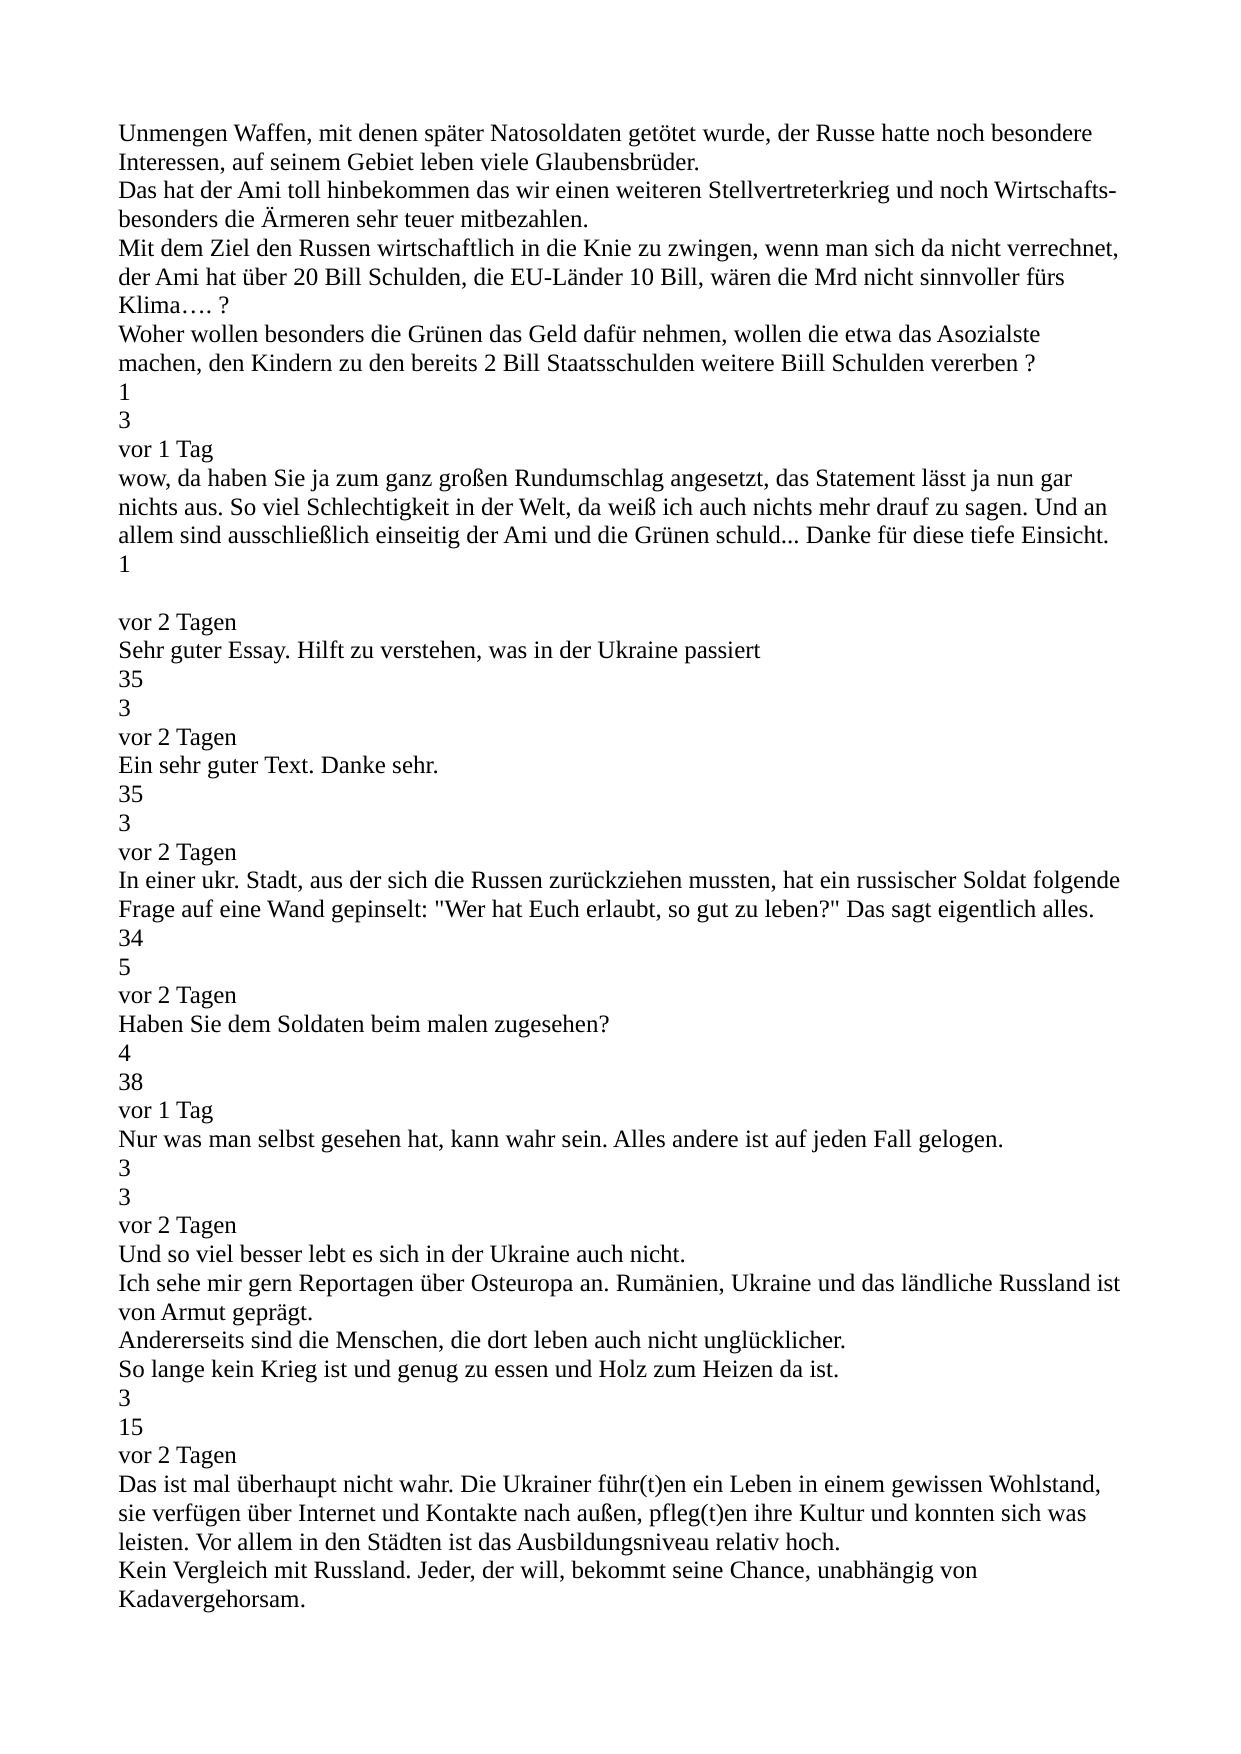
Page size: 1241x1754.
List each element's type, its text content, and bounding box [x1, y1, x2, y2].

text In einer ukr. Stadt, aus der sich die Russen zurückziehen mussten, hat ein russischer Soldat folgende Frage auf eine Wand gepinselt: "Wer hat Euch erlaubt, so gut zu leben?" Das sagt eigentlich alles. [118, 866, 1122, 923]
text vor 1 Tag [118, 434, 1122, 463]
text So lange kein Krieg ist und genug zu essen und Holz zum Heizen da ist. [118, 1354, 1122, 1383]
text vor 1 Tag [118, 1096, 1122, 1124]
text Das ist mal überhaupt nicht wahr. Die Ukrainer führ(t)en ein Leben in einem gewissen Wohlstand, sie verfügen über Internet und Kontakte nach außen, pfleg(t)en ihre Kultur und konnten sich was leisten. Vor allem in den Städten ist das Ausbildungsniveau relativ hoch. [118, 1469, 1122, 1556]
text 1 [118, 549, 1122, 578]
text vor 2 Tagen [118, 722, 1122, 751]
text vor 2 Tagen [118, 607, 1122, 636]
text Sehr guter Essay. Hilft zu verstehen, was in der Ukraine passiert [118, 636, 1122, 664]
text 35 [118, 779, 1122, 808]
text vor 2 Tagen [118, 981, 1122, 1009]
text Ein sehr guter Text. Danke sehr. [118, 751, 1122, 779]
text Mit dem Ziel den Russen wirtschaftlich in die Knie zu zwingen, wenn man sich da nicht verrechnet, der Ami hat über 20 Bill Schulden, die EU-Länder 10 Bill, wären die Mrd nicht sinnvoller fürs Klima…. ? [118, 233, 1122, 319]
text Nur was man selbst gesehen hat, kann wahr sein. Alles andere ist auf jeden Fall gelogen. [118, 1124, 1122, 1153]
text wow, da haben Sie ja zum ganz großen Rundumschlag angesetzt, das Statement lässt ja nun gar nichts aus. So viel Schlechtigkeit in der Welt, da weiß ich auch nichts mehr drauf zu sagen. Und an allem sind ausschließlich einseitig der Ami und die Grünen schuld... Danke für diese tiefe Einsicht. [118, 463, 1122, 549]
text 35 [118, 664, 1122, 693]
text 3 [118, 1182, 1122, 1211]
text Und so viel besser lebt es sich in der Ukraine auch nicht. [118, 1239, 1122, 1268]
text 38 [118, 1067, 1122, 1096]
text Unmengen Waffen, mit denen später Natosoldaten getötet wurde, der Russe hatte noch besondere Interessen, auf seinem Gebiet leben viele Glaubensbrüder. [118, 118, 1122, 176]
text Das hat der Ami toll hinbekommen das wir einen weiteren Stellvertreterkrieg und noch Wirtschafts- besonders die Ärmeren sehr teuer mitbezahlen. [118, 176, 1122, 233]
text vor 2 Tagen [118, 837, 1122, 866]
text 4 [118, 1038, 1122, 1067]
text 1 [118, 377, 1122, 406]
text 5 [118, 952, 1122, 981]
text 15 [118, 1412, 1122, 1441]
text 3 [118, 808, 1122, 837]
text Kein Vergleich mit Russland. Jeder, der will, bekommt seine Chance, unabhängig von Kadavergehorsam. [118, 1556, 1122, 1613]
text vor 2 Tagen [118, 1211, 1122, 1239]
text Haben Sie dem Soldaten beim malen zugesehen? [118, 1009, 1122, 1038]
text Woher wollen besonders die Grünen das Geld dafür nehmen, wollen die etwa das Asozialste machen, den Kindern zu den bereits 2 Bill Staatsschulden weitere Biill Schulden vererben ? [118, 319, 1122, 377]
text 3 [118, 406, 1122, 434]
text Andererseits sind die Menschen, die dort leben auch nicht unglücklicher. [118, 1326, 1122, 1354]
text Ich sehe mir gern Reportagen über Osteuropa an. Rumänien, Ukraine und das ländliche Russland ist von Armut geprägt. [118, 1268, 1122, 1326]
text vor 2 Tagen [118, 1441, 1122, 1469]
text 34 [118, 923, 1122, 952]
text 3 [118, 693, 1122, 722]
text 3 [118, 1383, 1122, 1412]
text 3 [118, 1153, 1122, 1182]
